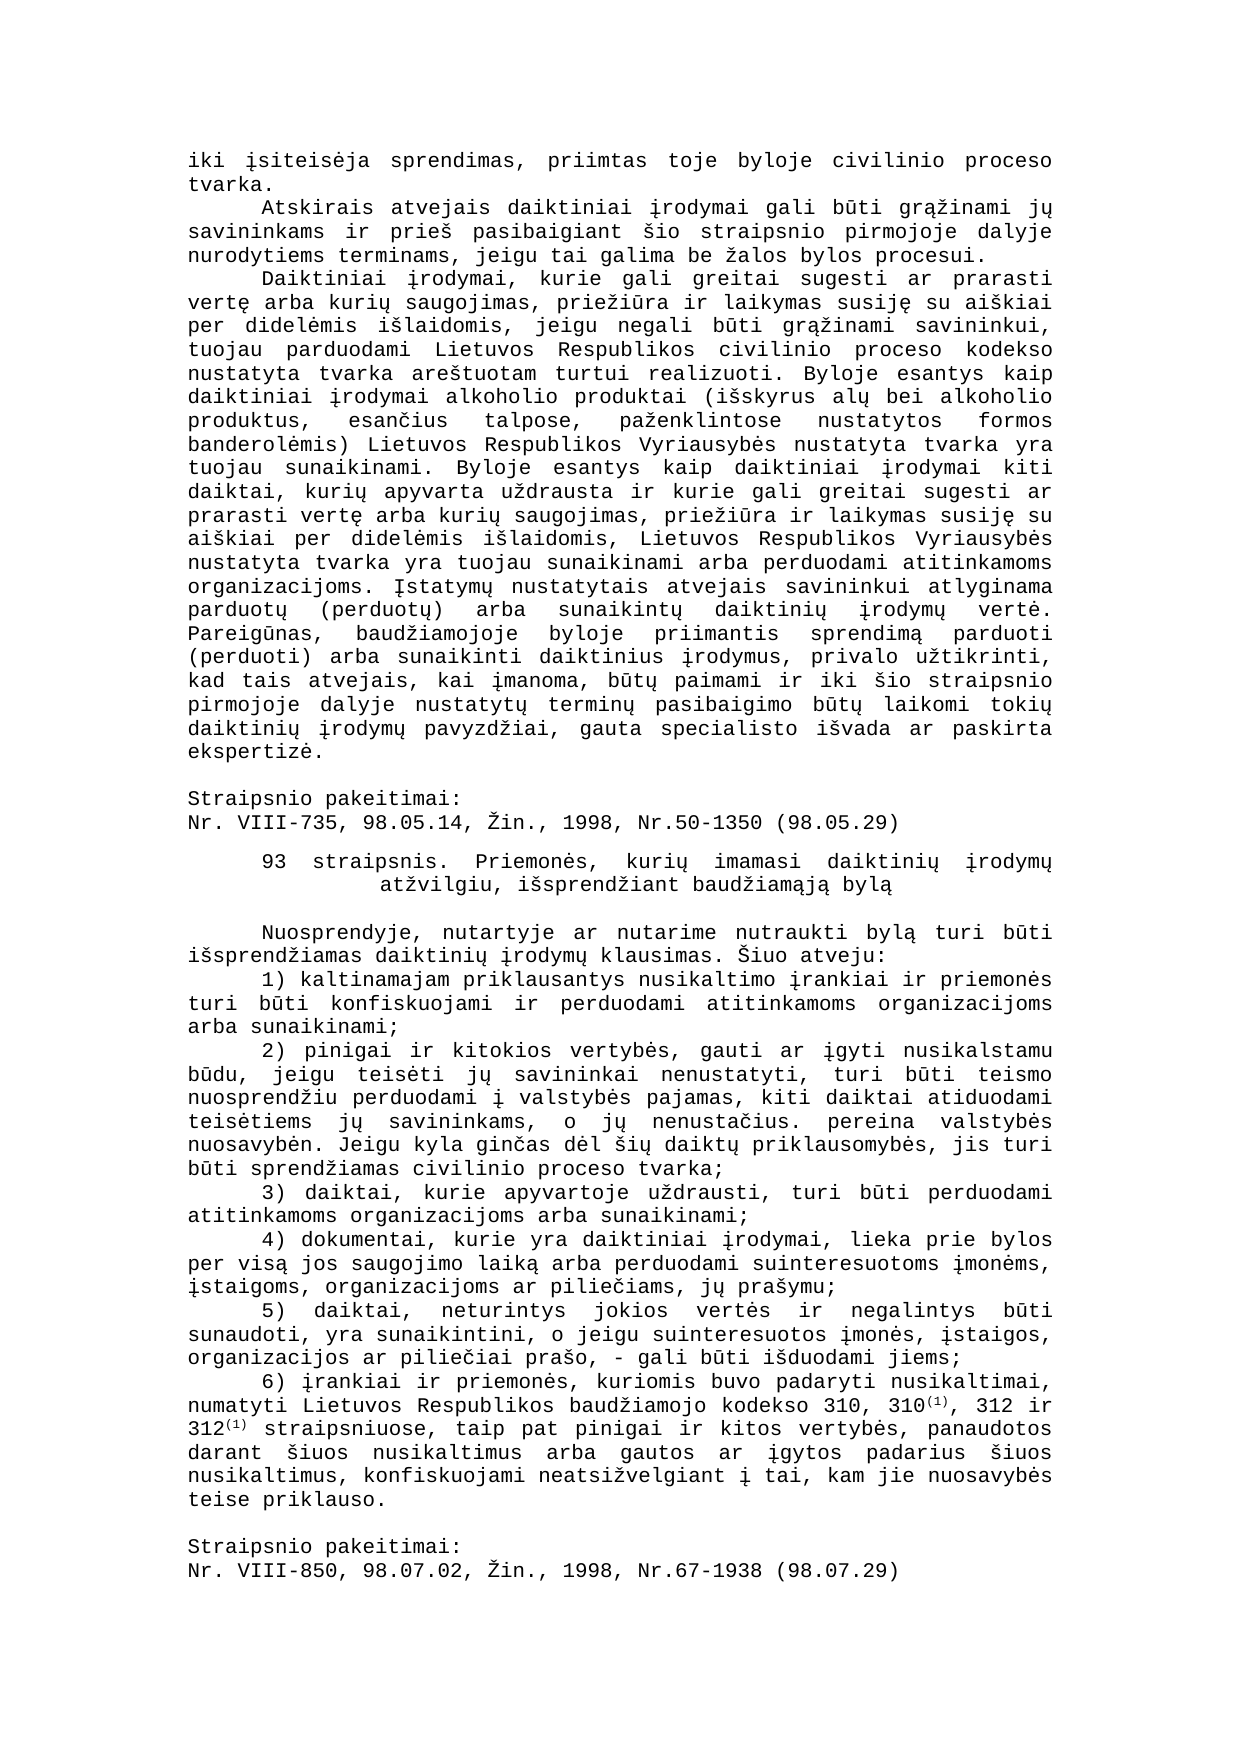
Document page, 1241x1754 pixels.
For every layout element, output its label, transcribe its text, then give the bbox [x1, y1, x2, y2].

text Daiktiniai įrodymai, kurie gali greitai sugesti ar prarasti vertę arba kurių saugojimas, priežiūra ir laikymas susiję su aiškiai per didelėmis išlaidomis, jeigu negali būti grąžinami savininkui, tuojau parduodami Lietuvos Respublikos civilinio proceso kodekso nustatyta tvarka areštuotam turtui realizuoti. Byloje esantys kaip daiktiniai įrodymai alkoholio produktai (išskyrus alų bei alkoholio produktus, esančius talpose, paženklintose nustatytos formos banderolėmis) Lietuvos Respublikos Vyriausybės nustatyta tvarka yra tuojau sunaikinami. Byloje esantys kaip daiktiniai įrodymai kiti daiktai, kurių apyvarta uždrausta ir kurie gali greitai sugesti ar prarasti vertę arba kurių saugojimas, priežiūra ir laikymas susiję su aiškiai per didelėmis išlaidomis, Lietuvos Respublikos Vyriausybės nustatyta tvarka yra tuojau sunaikinami arba perduodami atitinkamoms organizacijoms. Įstatymų nustatytais atvejais savininkui atlyginama parduotų (perduotų) arba sunaikintų daiktinių įrodymų vertė. Pareigūnas, baudžiamojoje byloje priimantis sprendimą parduoti (perduoti) arba sunaikinti daiktinius įrodymus, privalo užtikrinti, kad tais atvejais, kai įmanoma, būtų paimami ir iki šio straipsnio pirmojoje dalyje nustatytų terminų pasibaigimo būtų laikomi tokių daiktinių įrodymų pavyzdžiai, gauta specialisto išvada ar paskirta ekspertizė. [187, 268, 1053, 765]
text Nr. VIII-850, 98.07.02, Žin., 1998, Nr.67-1938 (98.07.29) [187, 1560, 1053, 1584]
text Straipsnio pakeitimai: [187, 1536, 1053, 1560]
text Atskirais atvejais daiktiniai įrodymai gali būti grąžinami jų savininkams ir prieš pasibaigiant šio straipsnio pirmojoje dalyje nurodytiems terminams, jeigu tai galima be žalos bylos procesui. [187, 197, 1053, 268]
text 4) dokumentai, kurie yra daiktiniai įrodymai, lieka prie bylos per visą jos saugojimo laiką arba perduodami suinteresuotoms įmonėms, įstaigoms, organizacijoms ar piliečiams, jų prašymu; [187, 1229, 1053, 1300]
text 3) daiktai, kurie apyvartoje uždrausti, turi būti perduodami atitinkamoms organizacijoms arba sunaikinami; [187, 1182, 1053, 1229]
text 93 straipsnis. Priemonės, kurių imamasi daiktinių įrodymų atžvilgiu, išsprendžiant baudžiamąją bylą [261, 851, 1053, 898]
text 5) daiktai, neturintys jokios vertės ir negalintys būti sunaudoti, yra sunaikintini, o jeigu suinteresuotos įmonės, įstaigos, organizacijos ar piliečiai prašo, - gali būti išduodami jiems; [187, 1300, 1053, 1371]
text iki įsiteisėja sprendimas, priimtas toje byloje civilinio proceso tvarka. [187, 150, 1053, 197]
text Nr. VIII-735, 98.05.14, Žin., 1998, Nr.50-1350 (98.05.29) [187, 812, 1053, 836]
text Nuosprendyje, nutartyje ar nutarime nutraukti bylą turi būti išsprendžiamas daiktinių įrodymų klausimas. Šiuo atveju: [187, 922, 1053, 969]
text 2) pinigai ir kitokios vertybės, gauti ar įgyti nusikalstamu būdu, jeigu teisėti jų savininkai nenustatyti, turi būti teismo nuosprendžiu perduodami į valstybės pajamas, kiti daiktai atiduodami teisėtiems jų savininkams, o jų nenustačius. pereina valstybės nuosavybėn. Jeigu kyla ginčas dėl šių daiktų priklausomybės, jis turi būti sprendžiamas civilinio proceso tvarka; [187, 1040, 1053, 1182]
text 1) kaltinamajam priklausantys nusikaltimo įrankiai ir priemonės turi būti konfiskuojami ir perduodami atitinkamoms organizacijoms arba sunaikinami; [187, 969, 1053, 1040]
text Straipsnio pakeitimai: [187, 788, 1053, 812]
text 6) įrankiai ir priemonės, kuriomis buvo padaryti nusikaltimai, numatyti Lietuvos Respublikos baudžiamojo kodekso 310, 310(1), 312 ir 312(1) straipsniuose, taip pat pinigai ir kitos vertybės, panaudotos darant šiuos nusikaltimus arba gautos ar įgytos padarius šiuos nusikaltimus, konfiskuojami neatsižvelgiant į tai, kam jie nuosavybės teise priklauso. [187, 1371, 1053, 1513]
